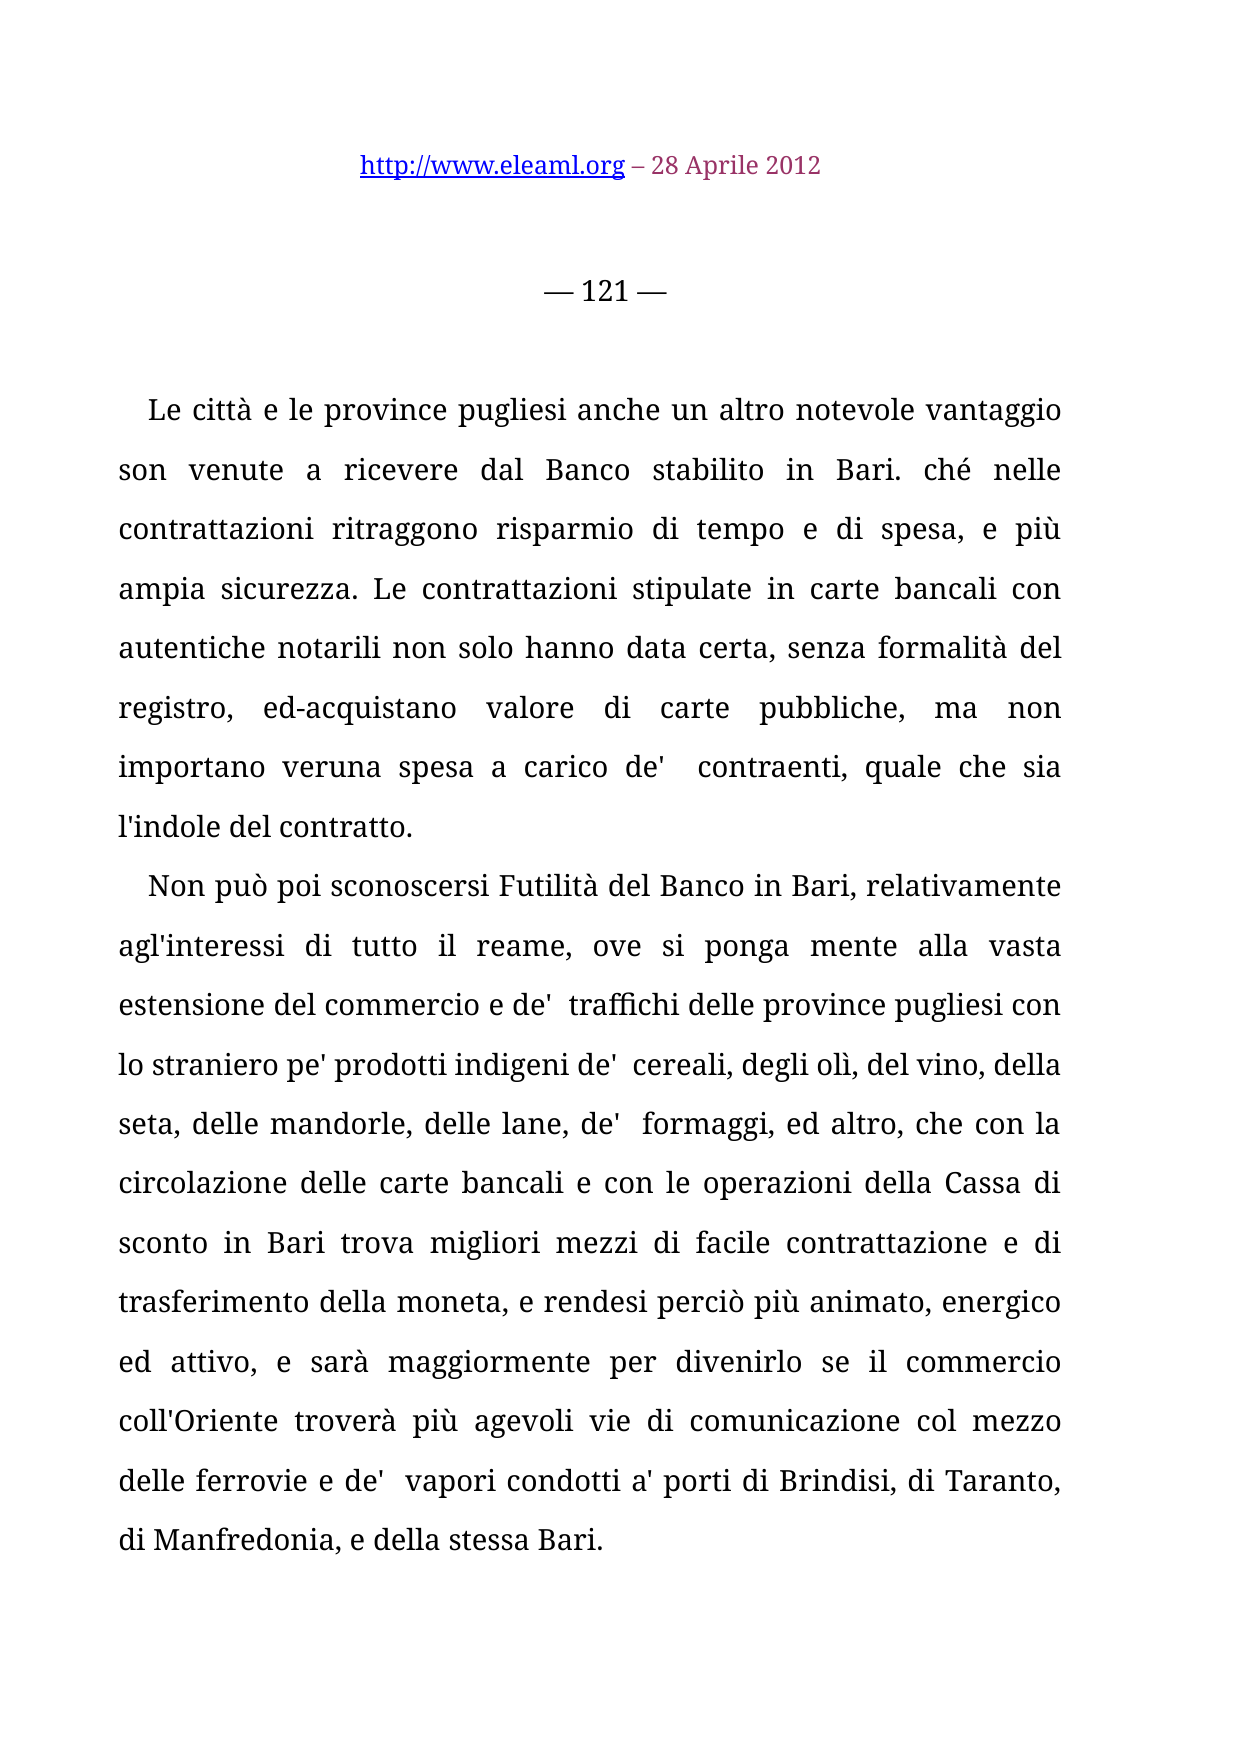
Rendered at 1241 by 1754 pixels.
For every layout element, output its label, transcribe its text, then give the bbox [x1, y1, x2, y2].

text Non può poi sconoscersi Futilità del Banco in Bari, relativamente agl'interessi di tutto il reame, ove si ponga mente alla vasta estensione del commercio e de' traffichi delle province pugliesi con lo straniero pe' prodotti indigeni de' cereali, degli olì, del vino, della seta, delle mandorle, delle lane, de' formaggi, ed altro, che con la circolazione delle carte bancali e con le operazioni della Cassa di sconto in Bari trova migliori mezzi di facile contrattazione e di trasferimento della moneta, e rendesi perciò più animato, energico ed attivo, e sarà maggiormente per divenirlo se il commercio coll'Oriente troverà più agevoli vie di comunicazione col mezzo delle ferrovie e de' vapori condotti a' porti di Brindisi, di Taranto, di Manfredonia, e della stessa Bari. [118, 865, 1063, 1559]
text Le città e le province pugliesi anche un altro notevole vantaggio son venute a ricevere dal Banco stabilito in Bari. ché nelle contrattazioni ritraggono risparmio di tempo e di spesa, e più ampia sicurezza. Le contrattazioni stipulate in carte bancali con autentiche notarili non solo hanno data certa, senza formalità del registro, ed-acquistano valore di carte pubbliche, ma non importano veruna spesa a carico de' contraenti, quale che sia l'indole del contratto. [118, 389, 1063, 846]
subtitle — 121 — [118, 271, 1063, 310]
